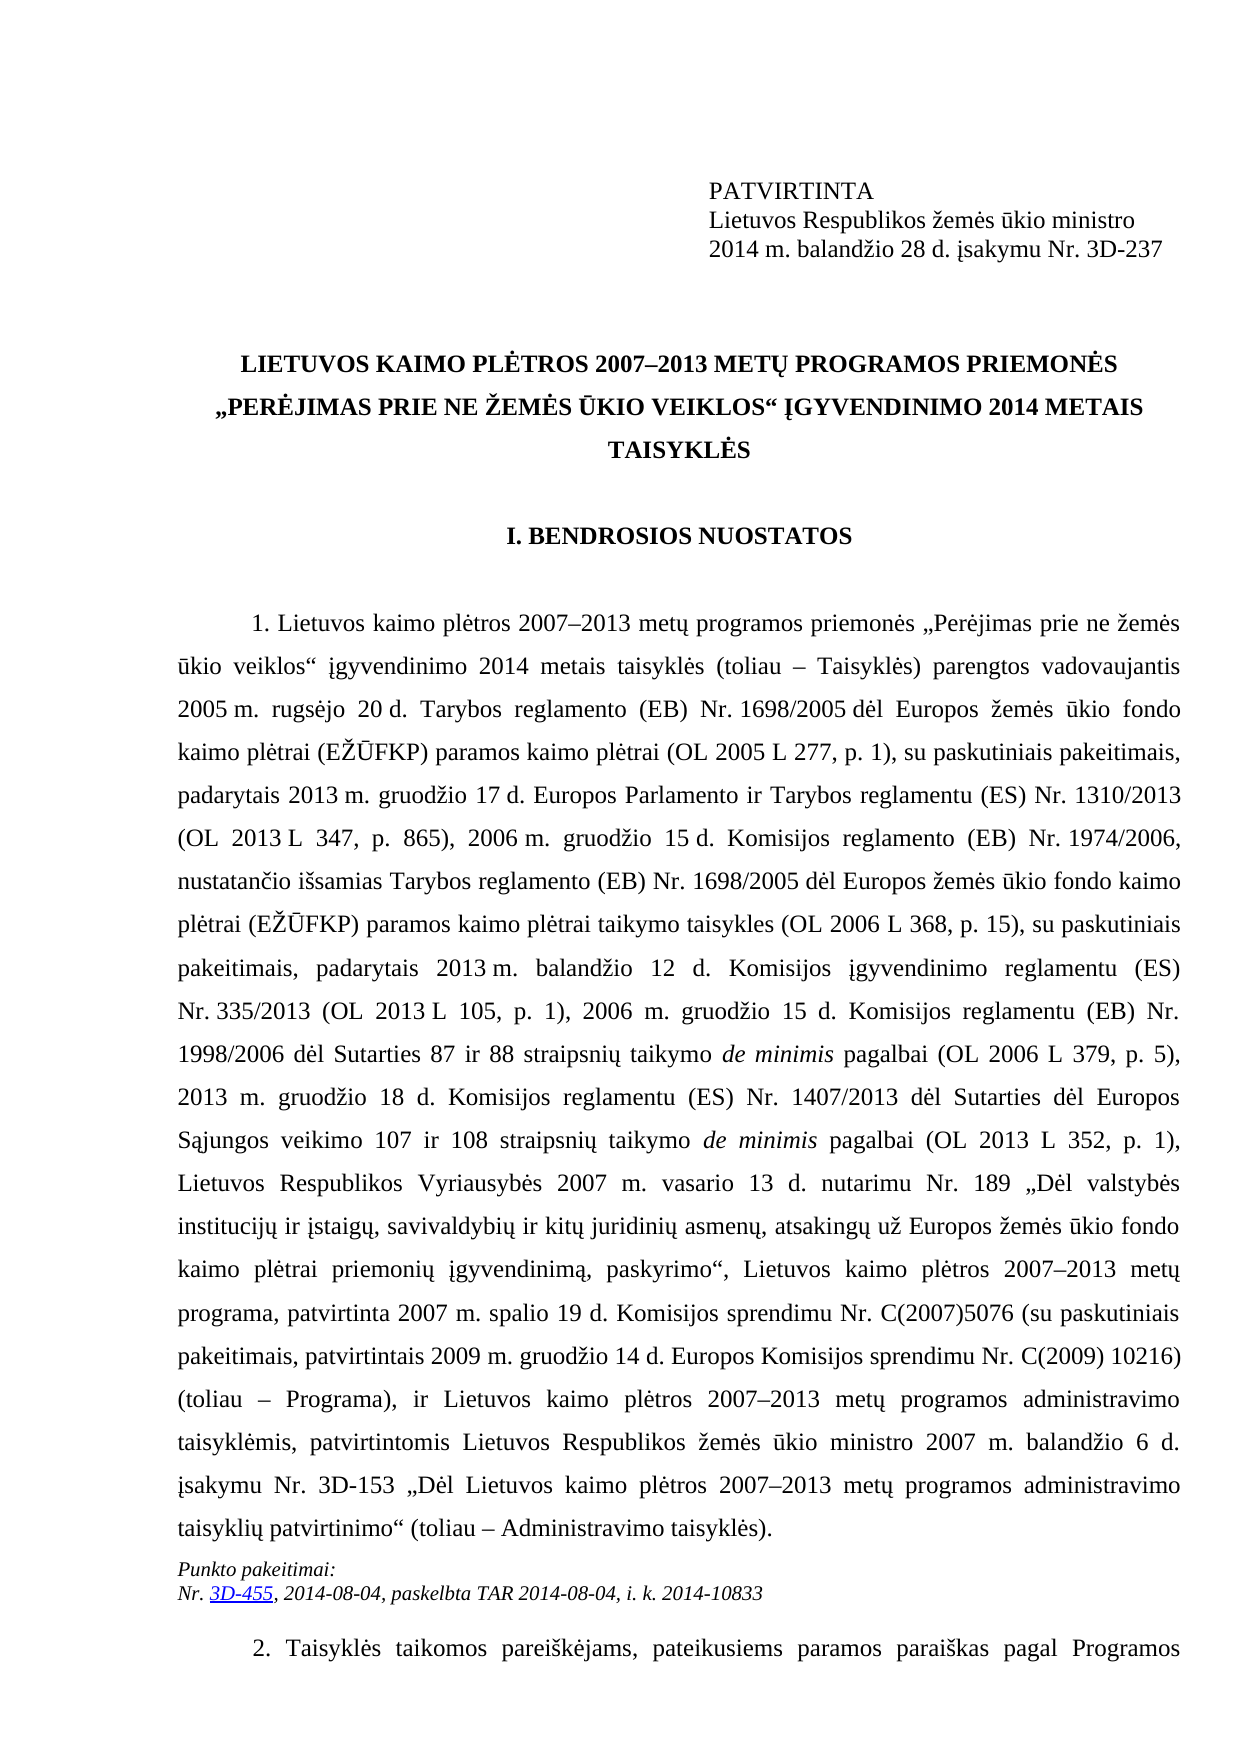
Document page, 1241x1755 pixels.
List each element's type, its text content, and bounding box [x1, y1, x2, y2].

text Lietuvos Respublikos žemės ūkio ministro [709, 205, 1181, 234]
text 2014 m. balandžio 28 d. įsakymu Nr. 3D-237 [709, 234, 1181, 263]
text Punkto pakeitimai: [177, 1556, 1181, 1581]
text PATVIRTINTA [709, 176, 1181, 205]
text LIETUVOS KAIMO PLĖTROS 2007–2013 METŲ PROGRAMOS PRIEMONĖS „PERĖJIMAS PRIE NE ŽEMĖS ŪKIO VEIKLOS“ ĮGYVENDINIMO 2014 METAIS TAISYKLĖS [177, 349, 1181, 464]
text I. BENDROSIOS NUOSTATOS [177, 521, 1181, 550]
text 2. Taisyklės taikomos pareiškėjams, pateikusiems paramos paraiškas pagal Programos [177, 1633, 1181, 1662]
text Nr. 3D-455, 2014-08-04, paskelbta TAR 2014-08-04, i. k. 2014-10833 [177, 1581, 1181, 1604]
text 1. Lietuvos kaimo plėtros 2007–2013 metų programos priemonės „Perėjimas prie ne žemės ūkio veiklos“ įgyvendinimo 2014 metais taisyklės (toliau – Taisyklės) parengtos vadovaujantis 2005 m. rugsėjo 20 d. Tarybos reglamento (EB) Nr. 1698/2005 dėl Europos žemės ūkio fondo kaimo plėtrai (EŽŪFKP) paramos kaimo plėtrai (OL 2005 L 277, p. 1), su paskutiniais pakeitimais, padarytais 2013 m. gruodžio 17 d. Europos Parlamento ir Tarybos reglamentu (ES) Nr. 1310/2013 (OL 2013 L 347, p. 865), 2006 m. gruodžio 15 d. Komisijos reglamento (EB) Nr. 1974/2006, nustatančio išsamias Tarybos reglamento (EB) Nr. 1698/2005 dėl Europos žemės ūkio fondo kaimo plėtrai (EŽŪFKP) paramos kaimo plėtrai taikymo taisykles (OL 2006 L 368, p. 15), su paskutiniais pakeitimais, padarytais 2013 m. balandžio 12 d. Komisijos įgyvendinimo reglamentu (ES) Nr. 335/2013 (OL 2013 L 105, p. 1), 2006 m. gruodžio 15 d. Komisijos reglamentu (EB) Nr. 1998/2006 dėl Sutarties 87 ir 88 straipsnių taikymo de minimis pagalbai (OL 2006 L 379, p. 5), 2013 m. gruodžio 18 d. Komisijos reglamentu (ES) Nr. 1407/2013 dėl Sutarties dėl Europos Sąjungos veikimo 107 ir 108 straipsnių taikymo de minimis pagalbai (OL 2013 L 352, p. 1), Lietuvos Respublikos Vyriausybės 2007 m. vasario 13 d. nutarimu Nr. 189 „Dėl valstybės institucijų ir įstaigų, savivaldybių ir kitų juridinių asmenų, atsakingų už Europos žemės ūkio fondo kaimo plėtrai priemonių įgyvendinimą, paskyrimo“, Lietuvos kaimo plėtros 2007–2013 metų programa, patvirtinta 2007 m. spalio 19 d. Komisijos sprendimu Nr. C(2007)5076 (su paskutiniais pakeitimais, patvirtintais 2009 m. gruodžio 14 d. Europos Komisijos sprendimu Nr. C(2009) 10216) (toliau – Programa), ir Lietuvos kaimo plėtros 2007–2013 metų programos administravimo taisyklėmis, patvirtintomis Lietuvos Respublikos žemės ūkio ministro 2007 m. balandžio 6 d. įsakymu Nr. 3D-153 „Dėl Lietuvos kaimo plėtros 2007–2013 metų programos administravimo taisyklių patvirtinimo“ (toliau – Administravimo taisyklės). [177, 608, 1181, 1542]
